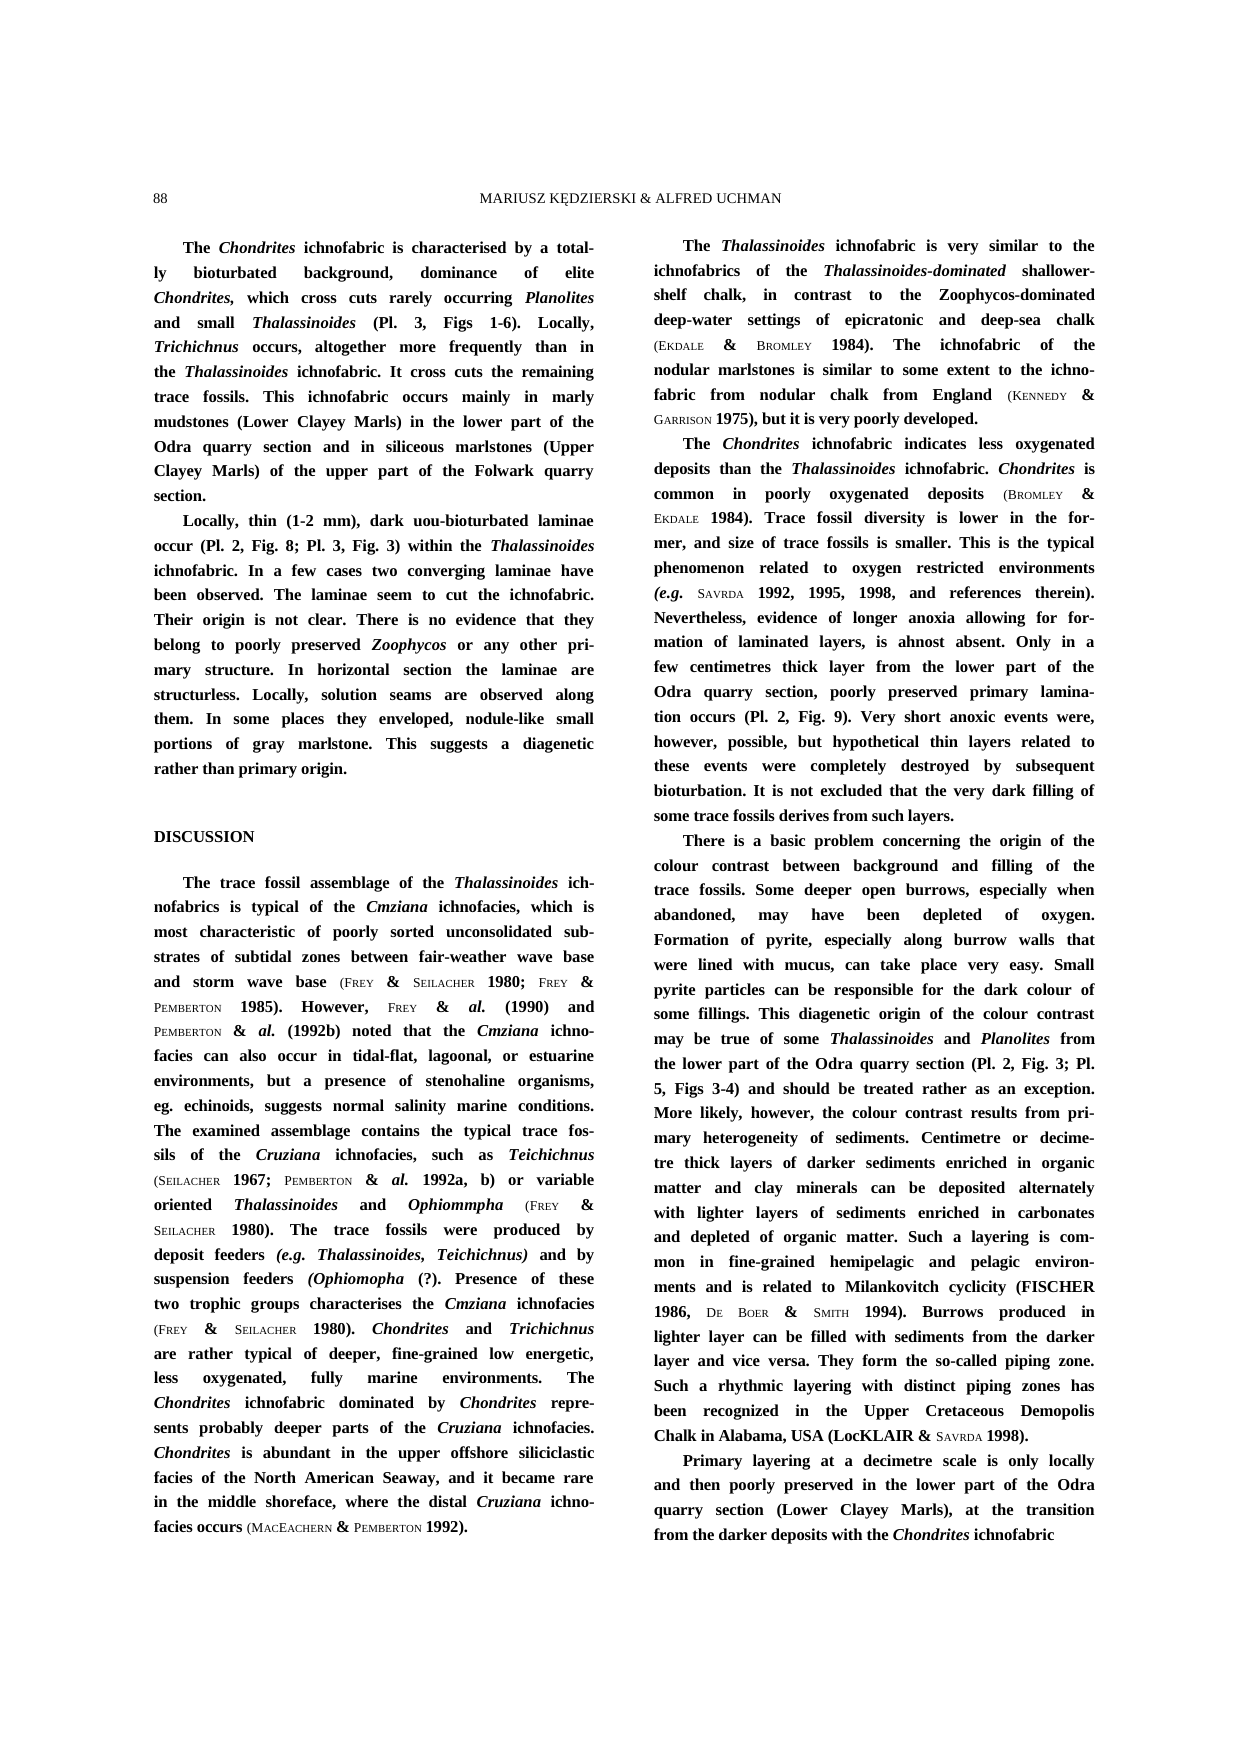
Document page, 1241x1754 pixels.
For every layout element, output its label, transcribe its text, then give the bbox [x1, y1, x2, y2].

text DISCUSSION [153, 829, 596, 846]
text There is a basic problem concerning the origin of the colour contrast between background and filling of the trace fossils. Some deeper open burrows, especially when abandoned, may have been depleted of oxygen. Formation of pyrite, especially along burrow walls that were lined with mucus, can take place very easy. Small pyrite particles can be responsible for the dark colour of some fillings. This diagenetic origin of the colour contrast may be true of some Thalassinoides and Planolites from the lower part of the Odra quarry section (Pl. 2, Fig. 3; Pl. 5, Figs 3-4) and should be treated rather as an exception. More likely, however, the colour contrast results from pri- mary heterogeneity of sediments. Centimetre or decime- tre thick layers of darker sediments enriched in organic matter and clay minerals can be deposited alternately with lighter layers of sediments enriched in carbonates and depleted of organic matter. Such a layering is com- mon in fine-grained hemipelagic and pelagic environ- ments and is related to Milankovitch cyclicity (FISCHER 1986, De Boer & Smith 1994). Burrows produced in lighter layer can be filled with sediments from the darker layer and vice versa. They form the so-called piping zone. Such a rhythmic layering with distinct piping zones has been recognized in the Upper Cretaceous Demopolis Chalk in Alabama, USA (LocKLAIR & Savrda 1998). [653, 826, 1095, 1446]
text MARIUSZ KĘDZIERSKI & ALFRED UCHMAN [479, 192, 782, 207]
text Primary layering at a decimetre scale is only locally and then poorly preserved in the lower part of the Odra quarry section (Lower Clayey Marls), at the transition from the darker deposits with the Chondrites ichnofabric [653, 1446, 1095, 1545]
text The trace fossil assemblage of the Thalassinoides ich- nofabrics is typical of the Cmziana ichnofacies, which is most characteristic of poorly sorted unconsolidated sub- strates of subtidal zones between fair-weather wave base and storm wave base (Frey & Seilacher 1980; Frey & Pemberton 1985). However, Frey & al. (1990) and Pemberton & al. (1992b) noted that the Cmziana ichno- facies can also occur in tidal-flat, lagoonal, or estuarine environments, but a presence of stenohaline organisms, eg. echinoids, suggests normal salinity marine conditions. The examined assemblage contains the typical trace fos- sils of the Cruziana ichnofacies, such as Teichichnus (Seilacher 1967; Pemberton & al. 1992a, b) or variable oriented Thalassinoides and Ophiommpha (Frey & Seilacher 1980). The trace fossils were produced by deposit feeders (e.g. Thalassinoides, Teichichnus) and by suspension feeders (Ophiomopha (?). Presence of these two trophic groups characterises the Cmziana ichnofacies (Frey & Seilacher 1980). Chondrites and Trichichnus are rather typical of deeper, fine-grained low energetic, less oxygenated, fully marine environments. The Chondrites ichnofabric dominated by Chondrites repre- sents probably deeper parts of the Cruziana ichnofacies. Chondrites is abundant in the upper offshore siliciclastic facies of the North American Seaway, and it became rare in the middle shoreface, where the distal Cruziana ichno- facies occurs (MacEachern & Pemberton 1992). [153, 868, 594, 1538]
text 88 [153, 192, 170, 207]
text The Chondrites ichnofabric is characterised by a total- ly bioturbated background, dominance of elite Chondrites, which cross cuts rarely occurring Planolites and small Thalassinoides (Pl. 3, Figs 1-6). Locally, Trichichnus occurs, altogether more frequently than in the Thalassinoides ichnofabric. It cross cuts the remaining trace fossils. This ichnofabric occurs mainly in marly mudstones (Lower Clayey Marls) in the lower part of the Odra quarry section and in siliceous marlstones (Upper Clayey Marls) of the upper part of the Folwark quarry section. [153, 234, 594, 507]
text Locally, thin (1-2 mm), dark uou-bioturbated laminae occur (Pl. 2, Fig. 8; Pl. 3, Fig. 3) within the Thalassinoides ichnofabric. In a few cases two converging laminae have been observed. The laminae seem to cut the ichnofabric. Their origin is not clear. There is no evidence that they belong to poorly preserved Zoophycos or any other pri- mary structure. In horizontal section the laminae are structurless. Locally, solution seams are observed along them. In some places they enveloped, nodule-like small portions of gray marlstone. This suggests a diagenetic rather than primary origin. [153, 507, 594, 779]
text The Chondrites ichnofabric indicates less oxygenated deposits than the Thalassinoides ichnofabric. Chondrites is common in poorly oxygenated deposits (Bromley & Ekdale 1984). Trace fossil diversity is lower in the for- mer, and size of trace fossils is smaller. This is the typical phenomenon related to oxygen restricted environments (e.g. Savrda 1992, 1995, 1998, and references therein). Nevertheless, evidence of longer anoxia allowing for for- mation of laminated layers, is ahnost absent. Only in a few centimetres thick layer from the lower part of the Odra quarry section, poorly preserved primary lamina- tion occurs (Pl. 2, Fig. 9). Very short anoxic events were, however, possible, but hypothetical thin layers related to these events were completely destroyed by subsequent bioturbation. It is not excluded that the very dark filling of some trace fossils derives from such layers. [653, 430, 1095, 826]
text The Thalassinoides ichnofabric is very similar to the ichnofabrics of the Thalassinoides-dominated shallower- shelf chalk, in contrast to the Zoophycos-dominated deep-water settings of epicratonic and deep-sea chalk (Ekdale & Bromley 1984). The ichnofabric of the nodular marlstones is similar to some extent to the ichno- fabric from nodular chalk from England (Kennedy & Garrison 1975), but it is very poorly developed. [653, 231, 1095, 430]
